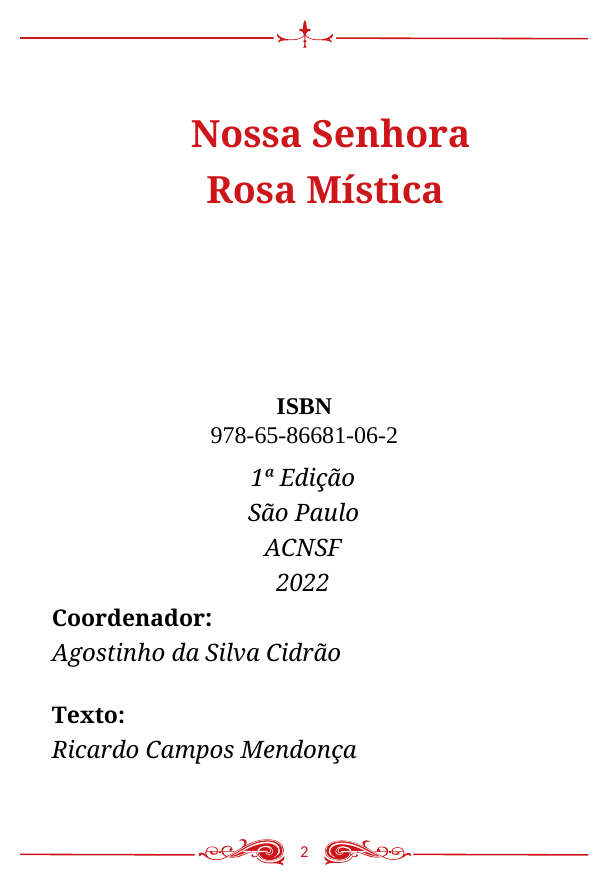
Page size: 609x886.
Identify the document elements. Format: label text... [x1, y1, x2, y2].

text 978-65-86681-06-2 [210, 421, 555, 449]
text Agostinho da Silva Cidrão [52, 636, 551, 669]
text Ricardo Campos Mendonça [52, 732, 551, 765]
text Rosa Mística [206, 164, 555, 215]
text 1ª Edição São Paulo [246, 461, 363, 528]
text ACNSF [246, 531, 363, 563]
text Texto: [52, 699, 555, 730]
text Coordenador: [52, 601, 555, 633]
text ISBN [53, 392, 555, 419]
text Nossa Senhora [191, 108, 555, 159]
text 2022 [246, 566, 363, 598]
